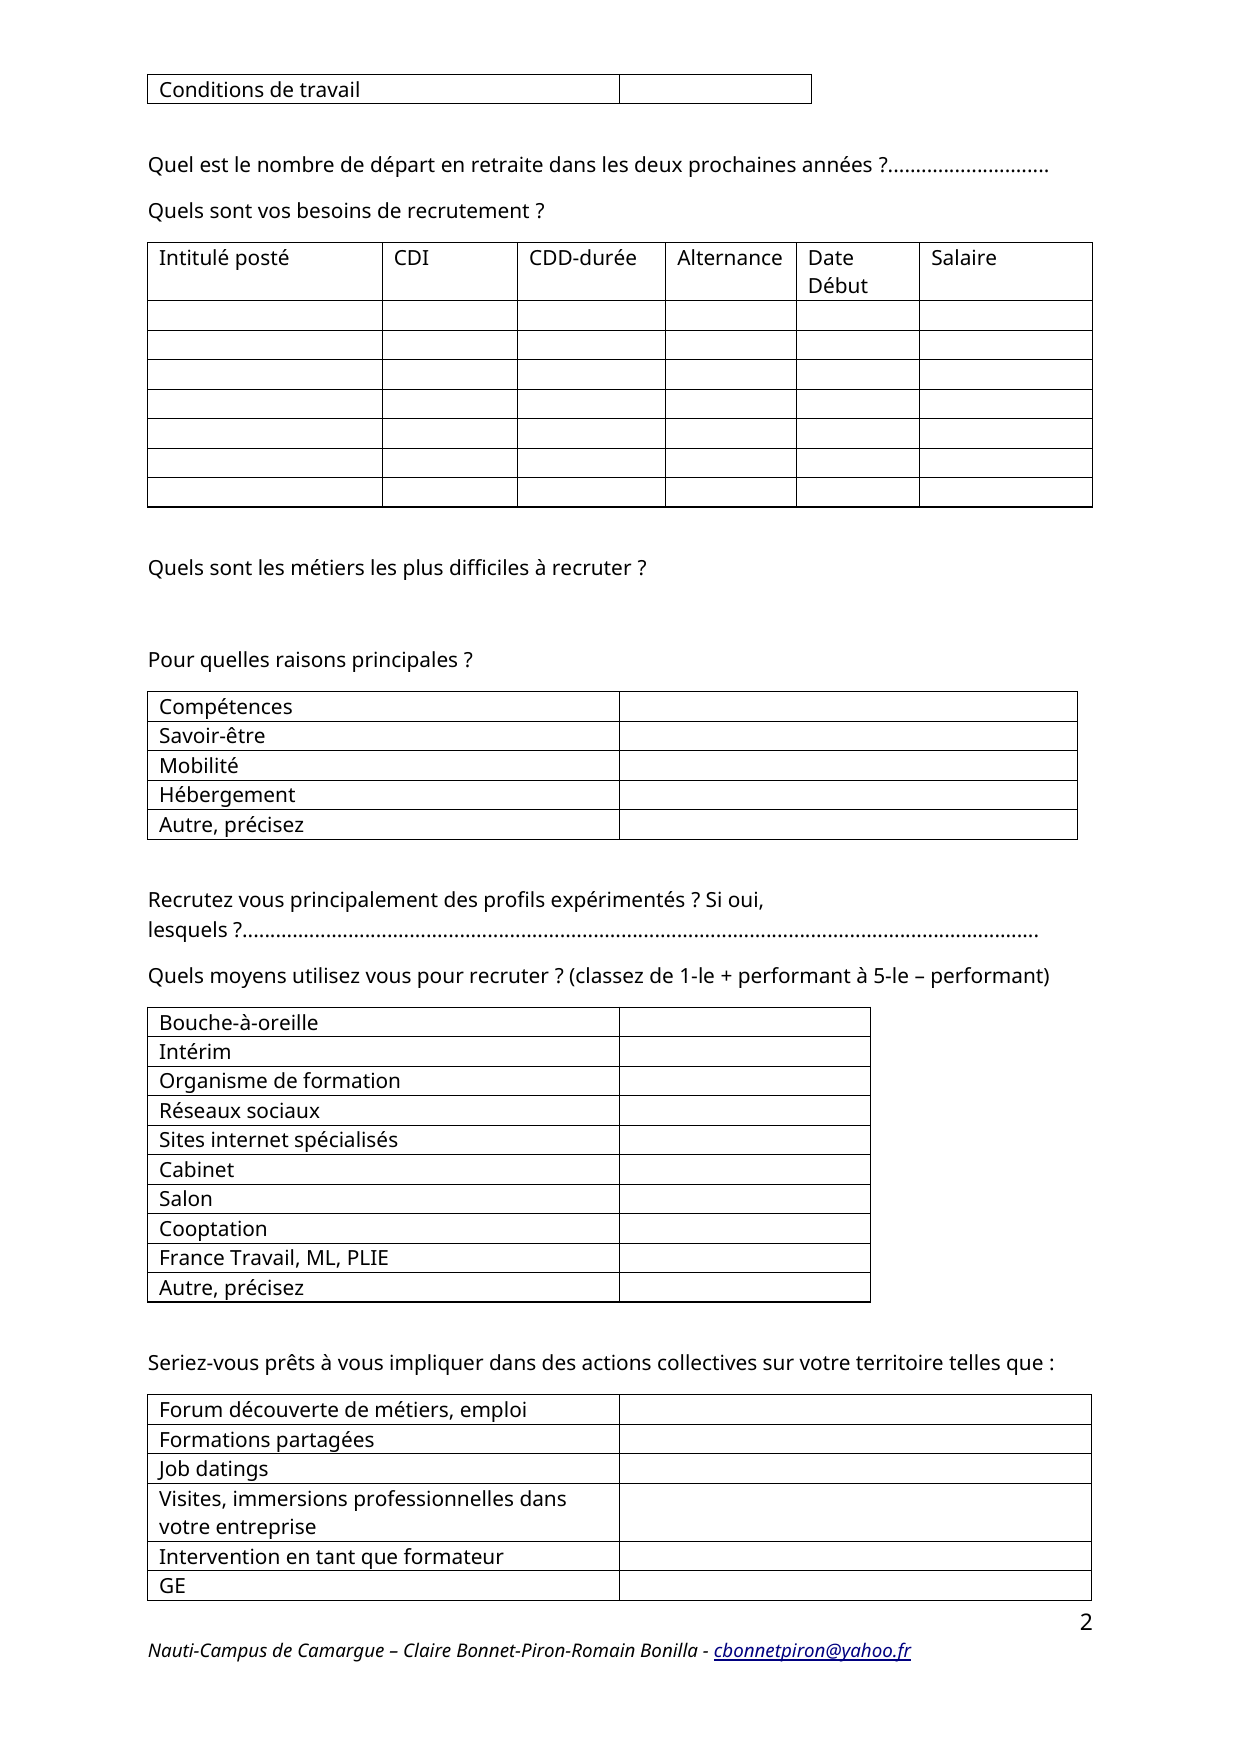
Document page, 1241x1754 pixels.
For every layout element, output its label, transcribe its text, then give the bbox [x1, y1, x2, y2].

table_cell [148, 360, 382, 388]
table_cell [620, 1454, 1091, 1483]
table_cell [666, 449, 796, 477]
table_header Intitulé posté [148, 243, 382, 300]
table_cell [620, 810, 1077, 838]
table_cell [620, 1542, 1091, 1570]
table_cell Job datings [148, 1454, 619, 1483]
table_header Salaire [920, 243, 1092, 300]
table_cell [797, 360, 919, 388]
table_cell [797, 390, 919, 418]
table_cell [620, 1425, 1091, 1453]
table_cell [383, 449, 517, 477]
table_cell [920, 419, 1092, 447]
table_cell [620, 1037, 870, 1066]
table_cell Hébergement [148, 781, 619, 809]
table_cell [620, 781, 1077, 809]
table_cell [620, 1155, 870, 1183]
table_cell Sites internet spécialisés [148, 1126, 619, 1154]
text Quels moyens utilisez vous pour recruter ? (classez de 1-le + performant à 5-le – performant) [148, 961, 1093, 989]
table_cell Formations partagées [148, 1425, 619, 1453]
table_cell GE [148, 1571, 619, 1600]
table_cell Mobilité [148, 751, 619, 779]
table_cell [148, 301, 382, 329]
text Recrutez vous principalement des profils expérimentés ? Si oui, lesquels ?............................................................................................................................................... [148, 886, 1093, 943]
table_cell [620, 75, 811, 103]
table_header Date Début [797, 243, 919, 300]
table_cell [383, 331, 517, 359]
table_header CDD-durée [518, 243, 665, 300]
table_cell [620, 751, 1077, 779]
table_cell Savoir-être [148, 722, 619, 750]
table_cell [620, 1096, 870, 1124]
table_cell [797, 419, 919, 447]
table_cell Salon [148, 1185, 619, 1213]
table_cell [920, 301, 1092, 329]
table_cell [620, 1273, 870, 1301]
text Seriez-vous prêts à vous impliquer dans des actions collectives sur votre territoire telles que : [148, 1348, 1093, 1377]
table_cell [666, 419, 796, 447]
table_cell [620, 722, 1077, 750]
table_cell [383, 390, 517, 418]
table_cell Intervention en tant que formateur [148, 1542, 619, 1570]
table_cell [666, 360, 796, 388]
table_cell [620, 1067, 870, 1095]
table_cell [148, 449, 382, 477]
table_cell [383, 419, 517, 447]
table_cell [620, 1185, 870, 1213]
table_cell [666, 390, 796, 418]
table_cell [620, 1126, 870, 1154]
table_cell [383, 301, 517, 329]
table_header CDI [383, 243, 517, 300]
table_header Bouche-à-oreille [148, 1008, 619, 1036]
table_cell [920, 331, 1092, 359]
table_cell [148, 478, 382, 506]
table_header Alternance [666, 243, 796, 300]
table_cell [666, 301, 796, 329]
table_cell [620, 1484, 1091, 1541]
table_cell [148, 331, 382, 359]
table_cell [383, 360, 517, 388]
table_cell Intérim [148, 1037, 619, 1066]
table_header Forum découverte de métiers, emploi [148, 1395, 619, 1424]
table_cell [620, 1244, 870, 1272]
table_cell [518, 419, 665, 447]
table_cell Réseaux sociaux [148, 1096, 619, 1124]
table_cell [920, 478, 1092, 506]
table_cell Conditions de travail [148, 75, 619, 103]
table_cell [620, 1571, 1091, 1600]
table_cell [797, 478, 919, 506]
table_cell [920, 390, 1092, 418]
table_cell Autre, précisez [148, 810, 619, 838]
table_cell [518, 360, 665, 388]
table_cell France Travail, ML, PLIE [148, 1244, 619, 1272]
text Pour quelles raisons principales ? [148, 645, 1093, 674]
table_cell [797, 301, 919, 329]
table_cell [666, 331, 796, 359]
table_cell [518, 478, 665, 506]
text Quels sont les métiers les plus difficiles à recruter ? [148, 553, 1093, 582]
table_cell [920, 360, 1092, 388]
table_cell [518, 390, 665, 418]
table_cell Organisme de formation [148, 1067, 619, 1095]
table_header [620, 1395, 1091, 1424]
text Quels sont vos besoins de recrutement ? [148, 196, 1093, 224]
table_cell [148, 419, 382, 447]
table_header [620, 692, 1077, 721]
table_cell [148, 390, 382, 418]
table_cell [920, 449, 1092, 477]
table_cell Visites, immersions professionnelles dans votre entreprise [148, 1484, 619, 1541]
table_cell [518, 449, 665, 477]
table_header Compétences [148, 692, 619, 721]
table_cell [666, 478, 796, 506]
table_cell [620, 1214, 870, 1242]
text Quel est le nombre de départ en retraite dans les deux prochaines années ?............................. [148, 150, 1093, 179]
table_header [620, 1008, 870, 1036]
table_cell [383, 478, 517, 506]
table_cell [797, 449, 919, 477]
table_cell [797, 331, 919, 359]
table_cell [518, 331, 665, 359]
table_cell Autre, précisez [148, 1273, 619, 1301]
table_cell Cooptation [148, 1214, 619, 1242]
table_cell Cabinet [148, 1155, 619, 1183]
table_cell [518, 301, 665, 329]
